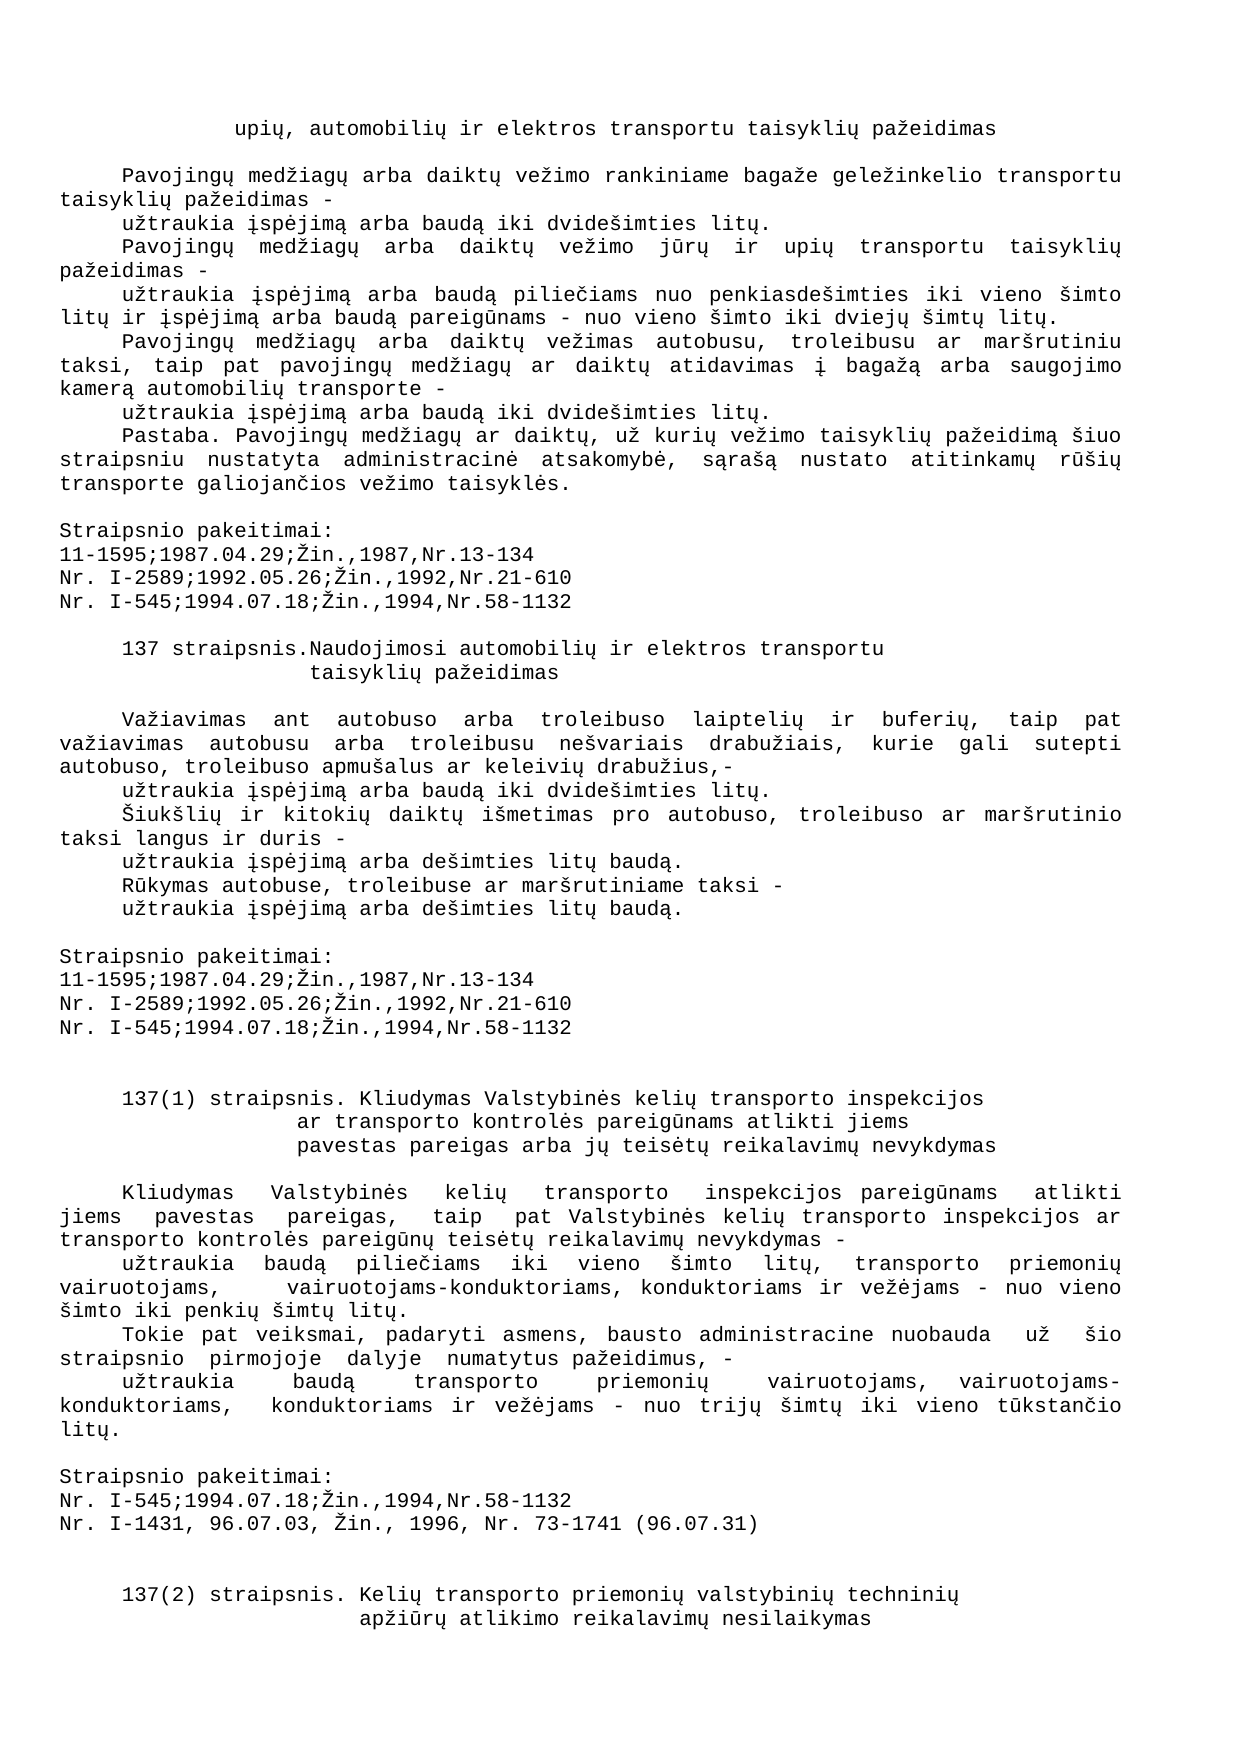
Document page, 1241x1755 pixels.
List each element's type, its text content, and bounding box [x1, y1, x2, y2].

text užtraukia įspėjimą arba dešimties litų baudą. [59, 851, 1122, 875]
text Pavojingų medžiagų arba daiktų vežimo jūrų ir upių transportu taisyklių pažeidimas - [59, 236, 1122, 284]
text upių, automobilių ir elektros transportu taisyklių pažeidimas [59, 118, 1122, 142]
text užtraukia įspėjimą arba baudą iki dvidešimties litų. [59, 213, 1122, 236]
text Rūkymas autobuse, troleibuse ar maršrutiniame taksi - [59, 875, 1122, 898]
text 11-1595;1987.04.29;Žin.,1987,Nr.13-134 [59, 969, 1122, 993]
text Nr. I-545;1994.07.18;Žin.,1994,Nr.58-1132 [59, 1489, 1122, 1513]
text Pastaba. Pavojingų medžiagų ar daiktų, už kurių vežimo taisyklių pažeidimą šiuo straipsniu nustatyta administracinė atsakomybė, sąrašą nustato atitinkamų rūšių transporte galiojančios vežimo taisyklės. [59, 426, 1122, 496]
text užtraukia baudą transporto priemonių vairuotojams, vairuotojams-konduktoriams, konduktoriams ir vežėjams - nuo trijų šimtų iki vieno tūkstančio litų. [59, 1371, 1122, 1442]
text užtraukia įspėjimą arba baudą piliečiams nuo penkiasdešimties iki vieno šimto litų ir įspėjimą arba baudą pareigūnams - nuo vieno šimto iki dviejų šimtų litų. [59, 284, 1122, 331]
text užtraukia baudą piliečiams iki vieno šimto litų, transporto priemonių vairuotojams, vairuotojams-konduktoriams, konduktoriams ir vežėjams - nuo vieno šimto iki penkių šimtų litų. [59, 1253, 1122, 1324]
text 137(1) straipsnis. Kliudymas Valstybinės kelių transporto inspekcijos [59, 1088, 1122, 1111]
text užtraukia įspėjimą arba baudą iki dvidešimties litų. [59, 780, 1122, 804]
text 11-1595;1987.04.29;Žin.,1987,Nr.13-134 [59, 544, 1122, 567]
text 137 straipsnis.Naudojimosi automobilių ir elektros transportu [59, 638, 1122, 662]
text Šiukšlių ir kitokių daiktų išmetimas pro autobuso, troleibuso ar maršrutinio taksi langus ir duris - [59, 804, 1122, 851]
text pavestas pareigas arba jų teisėtų reikalavimų nevykdymas [59, 1135, 1122, 1158]
text Kliudymas Valstybinės kelių transporto inspekcijos pareigūnams atlikti jiems pavestas pareigas, taip pat Valstybinės kelių transporto inspekcijos ar transporto kontrolės pareigūnų teisėtų reikalavimų nevykdymas - [59, 1182, 1122, 1253]
text Straipsnio pakeitimai: [59, 520, 1122, 544]
text užtraukia įspėjimą arba dešimties litų baudą. [59, 898, 1122, 922]
text Nr. I-2589;1992.05.26;Žin.,1992,Nr.21-610 [59, 567, 1122, 591]
text Nr. I-2589;1992.05.26;Žin.,1992,Nr.21-610 [59, 993, 1122, 1017]
text Straipsnio pakeitimai: [59, 1466, 1122, 1489]
text Nr. I-545;1994.07.18;Žin.,1994,Nr.58-1132 [59, 591, 1122, 615]
text Nr. I-1431, 96.07.03, Žin., 1996, Nr. 73-1741 (96.07.31) [59, 1513, 1122, 1537]
text apžiūrų atlikimo reikalavimų nesilaikymas [59, 1608, 1122, 1631]
text Važiavimas ant autobuso arba troleibuso laiptelių ir buferių, taip pat važiavimas autobusu arba troleibusu nešvariais drabužiais, kurie gali sutepti autobuso, troleibuso apmušalus ar keleivių drabužius,- [59, 709, 1122, 780]
text Nr. I-545;1994.07.18;Žin.,1994,Nr.58-1132 [59, 1017, 1122, 1040]
text Pavojingų medžiagų arba daiktų vežimas autobusu, troleibusu ar maršrutiniu taksi, taip pat pavojingų medžiagų ar daiktų atidavimas į bagažą arba saugojimo kamerą automobilių transporte - [59, 331, 1122, 402]
text taisyklių pažeidimas [59, 662, 1122, 686]
text Pavojingų medžiagų arba daiktų vežimo rankiniame bagaže geležinkelio transportu taisyklių pažeidimas - [59, 165, 1122, 213]
text ar transporto kontrolės pareigūnams atlikti jiems [59, 1111, 1122, 1135]
text Straipsnio pakeitimai: [59, 946, 1122, 969]
text užtraukia įspėjimą arba baudą iki dvidešimties litų. [59, 402, 1122, 426]
text 137(2) straipsnis. Kelių transporto priemonių valstybinių techninių [59, 1584, 1122, 1608]
text Tokie pat veiksmai, padaryti asmens, bausto administracine nuobauda už šio straipsnio pirmojoje dalyje numatytus pažeidimus, - [59, 1324, 1122, 1371]
